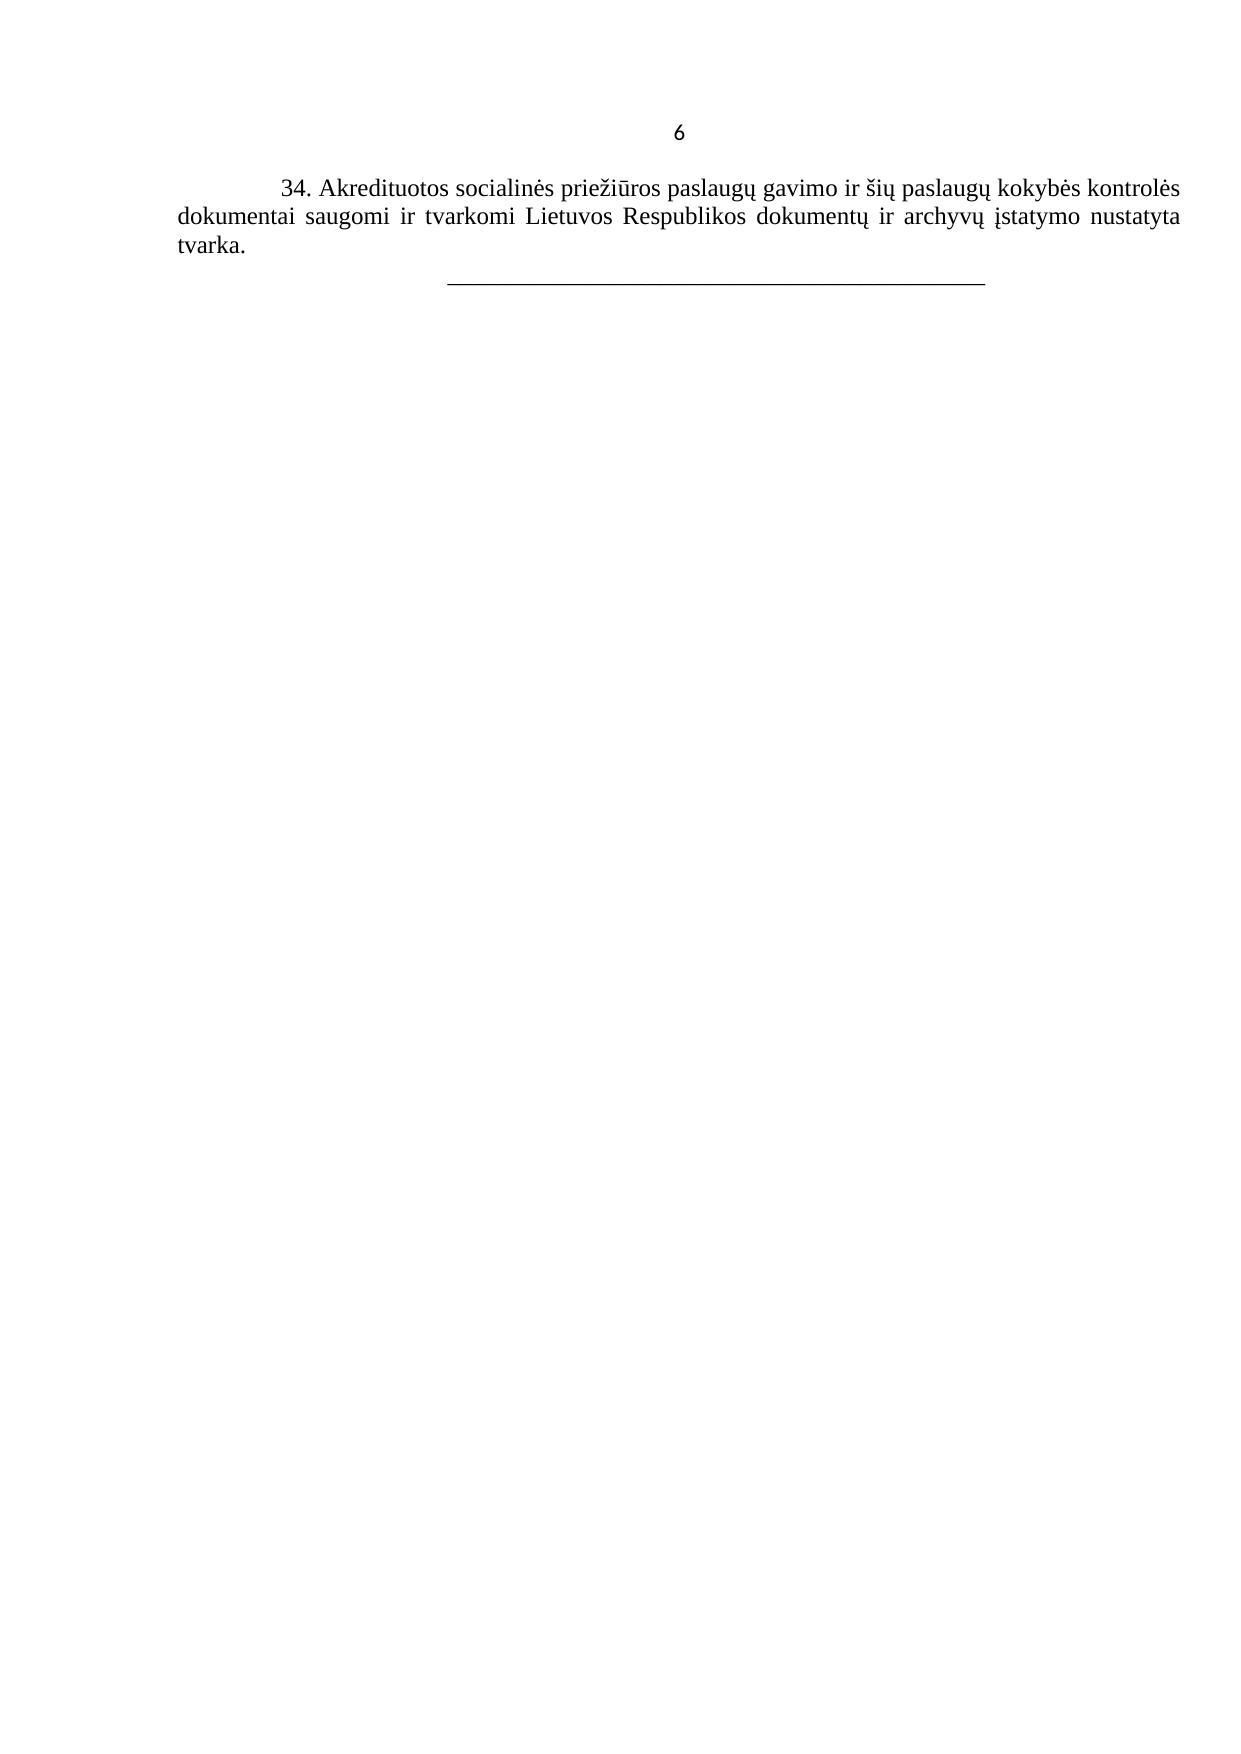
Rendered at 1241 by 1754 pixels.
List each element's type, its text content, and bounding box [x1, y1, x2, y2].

text ___________________________________________ [177, 259, 1181, 288]
text 34. Akredituotos socialinės priežiūros paslaugų gavimo ir šių paslaugų kokybės kontrolės dokumentai saugomi ir tvarkomi Lietuvos Respublikos dokumentų ir archyvų įstatymo nustatyta tvarka. [177, 173, 1181, 259]
